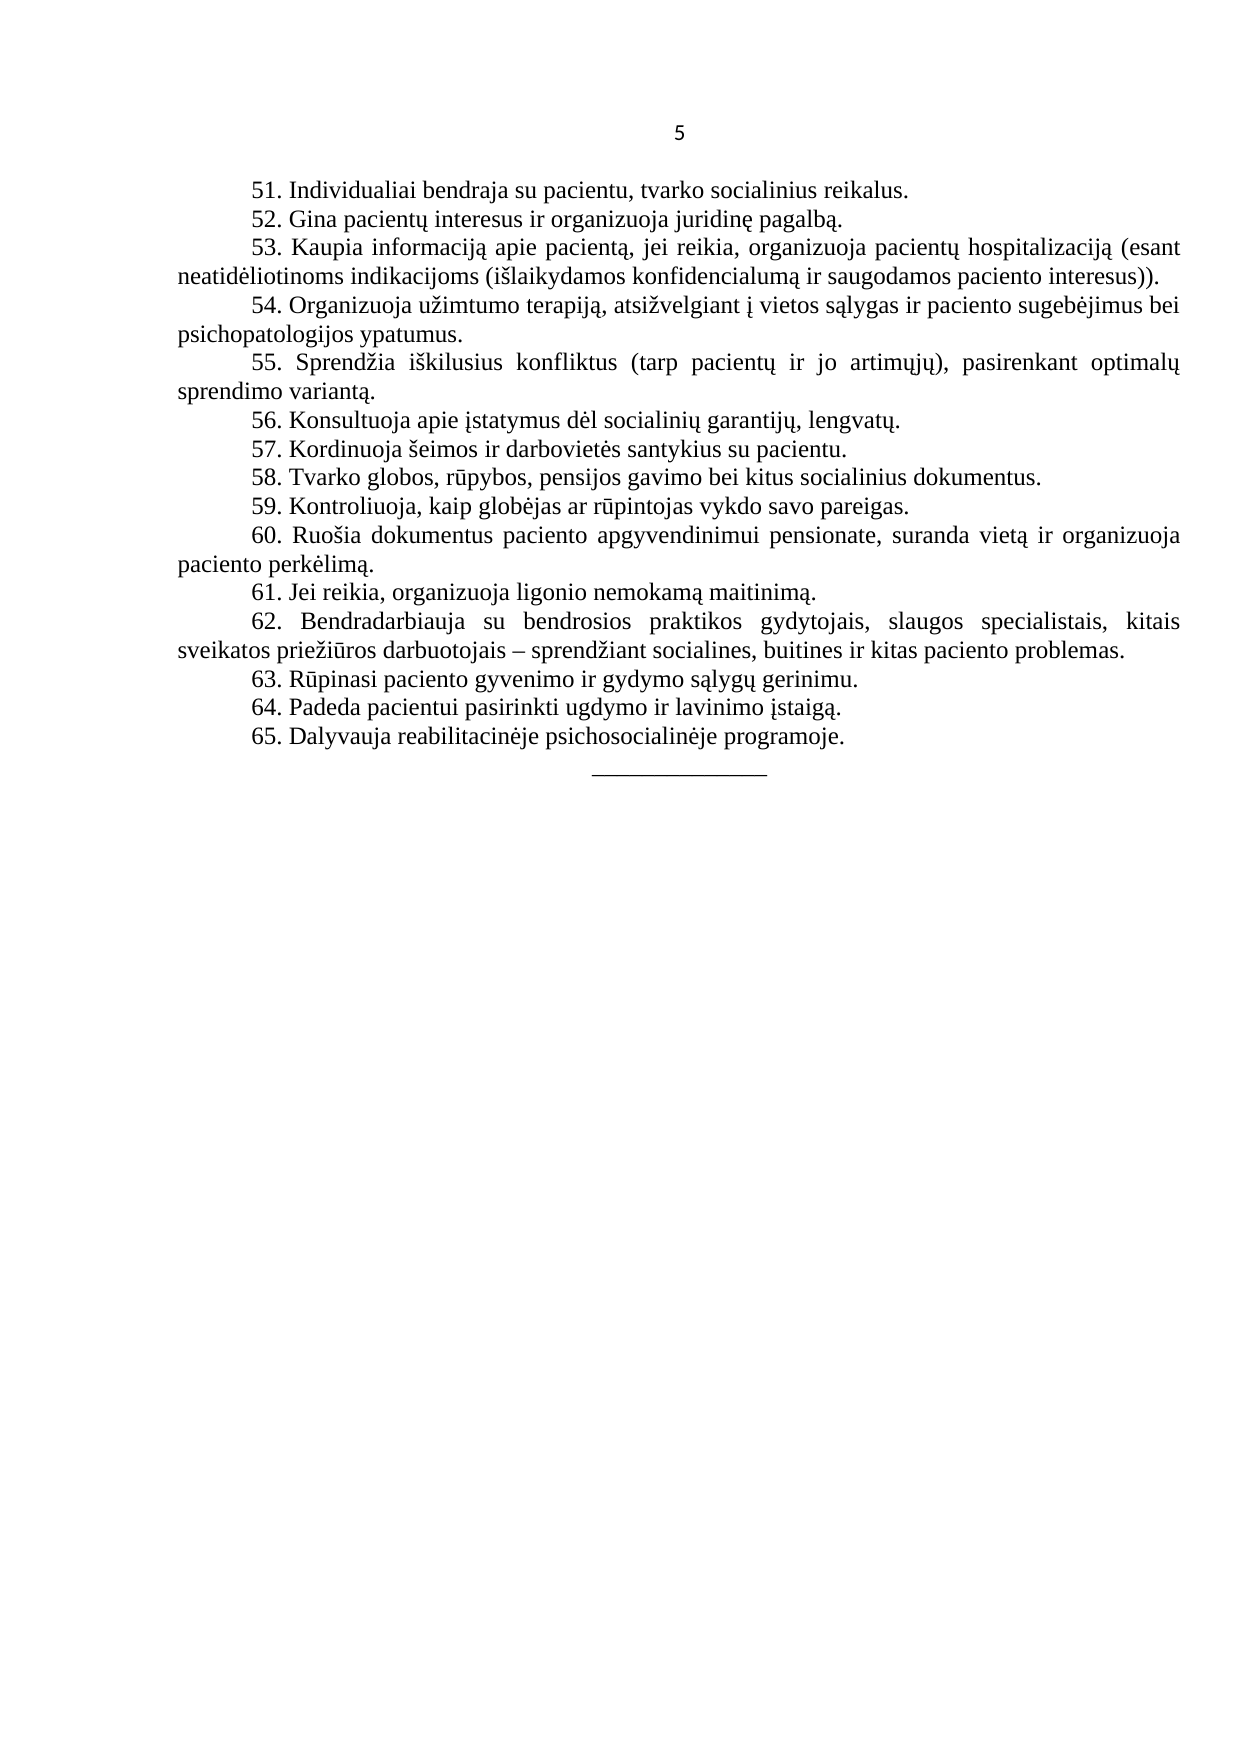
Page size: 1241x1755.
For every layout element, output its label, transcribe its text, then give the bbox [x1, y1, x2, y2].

text 57. Kordinuoja šeimos ir darbovietės santykius su pacientu. [177, 434, 1181, 462]
text 55. Sprendžia iškilusius konfliktus (tarp pacientų ir jo artimųjų), pasirenkant optimalų sprendimo variantą. [177, 347, 1181, 405]
text 51. Individualiai bendraja su pacientu, tvarko socialinius reikalus. [177, 175, 1181, 204]
text 60. Ruošia dokumentus paciento apgyvendinimui pensionate, suranda vietą ir organizuoja paciento perkėlimą. [177, 520, 1181, 577]
text 53. Kaupia informaciją apie pacientą, jei reikia, organizuoja pacientų hospitalizaciją (esant neatidėliotinoms indikacijoms (išlaikydamos konfidencialumą ir saugodamos paciento interesus)). [177, 232, 1181, 290]
text 59. Kontroliuoja, kaip globėjas ar rūpintojas vykdo savo pareigas. [177, 491, 1181, 520]
text 64. Padeda pacientui pasirinkti ugdymo ir lavinimo įstaigą. [177, 692, 1181, 721]
text 62. Bendradarbiauja su bendrosios praktikos gydytojais, slaugos specialistais, kitais sveikatos priežiūros darbuotojais – sprendžiant socialines, buitines ir kitas paciento problemas. [177, 606, 1181, 664]
text 61. Jei reikia, organizuoja ligonio nemokamą maitinimą. [177, 577, 1181, 606]
text 63. Rūpinasi paciento gyvenimo ir gydymo sąlygų gerinimu. [177, 664, 1181, 692]
text 56. Konsultuoja apie įstatymus dėl socialinių garantijų, lengvatų. [177, 405, 1181, 434]
text ______________ [177, 750, 1181, 779]
text 52. Gina pacientų interesus ir organizuoja juridinę pagalbą. [177, 204, 1181, 232]
text 58. Tvarko globos, rūpybos, pensijos gavimo bei kitus socialinius dokumentus. [177, 462, 1181, 491]
text 65. Dalyvauja reabilitacinėje psichosocialinėje programoje. [177, 721, 1181, 750]
text 54. Organizuoja užimtumo terapiją, atsižvelgiant į vietos sąlygas ir paciento sugebėjimus bei psichopatologijos ypatumus. [177, 290, 1181, 347]
